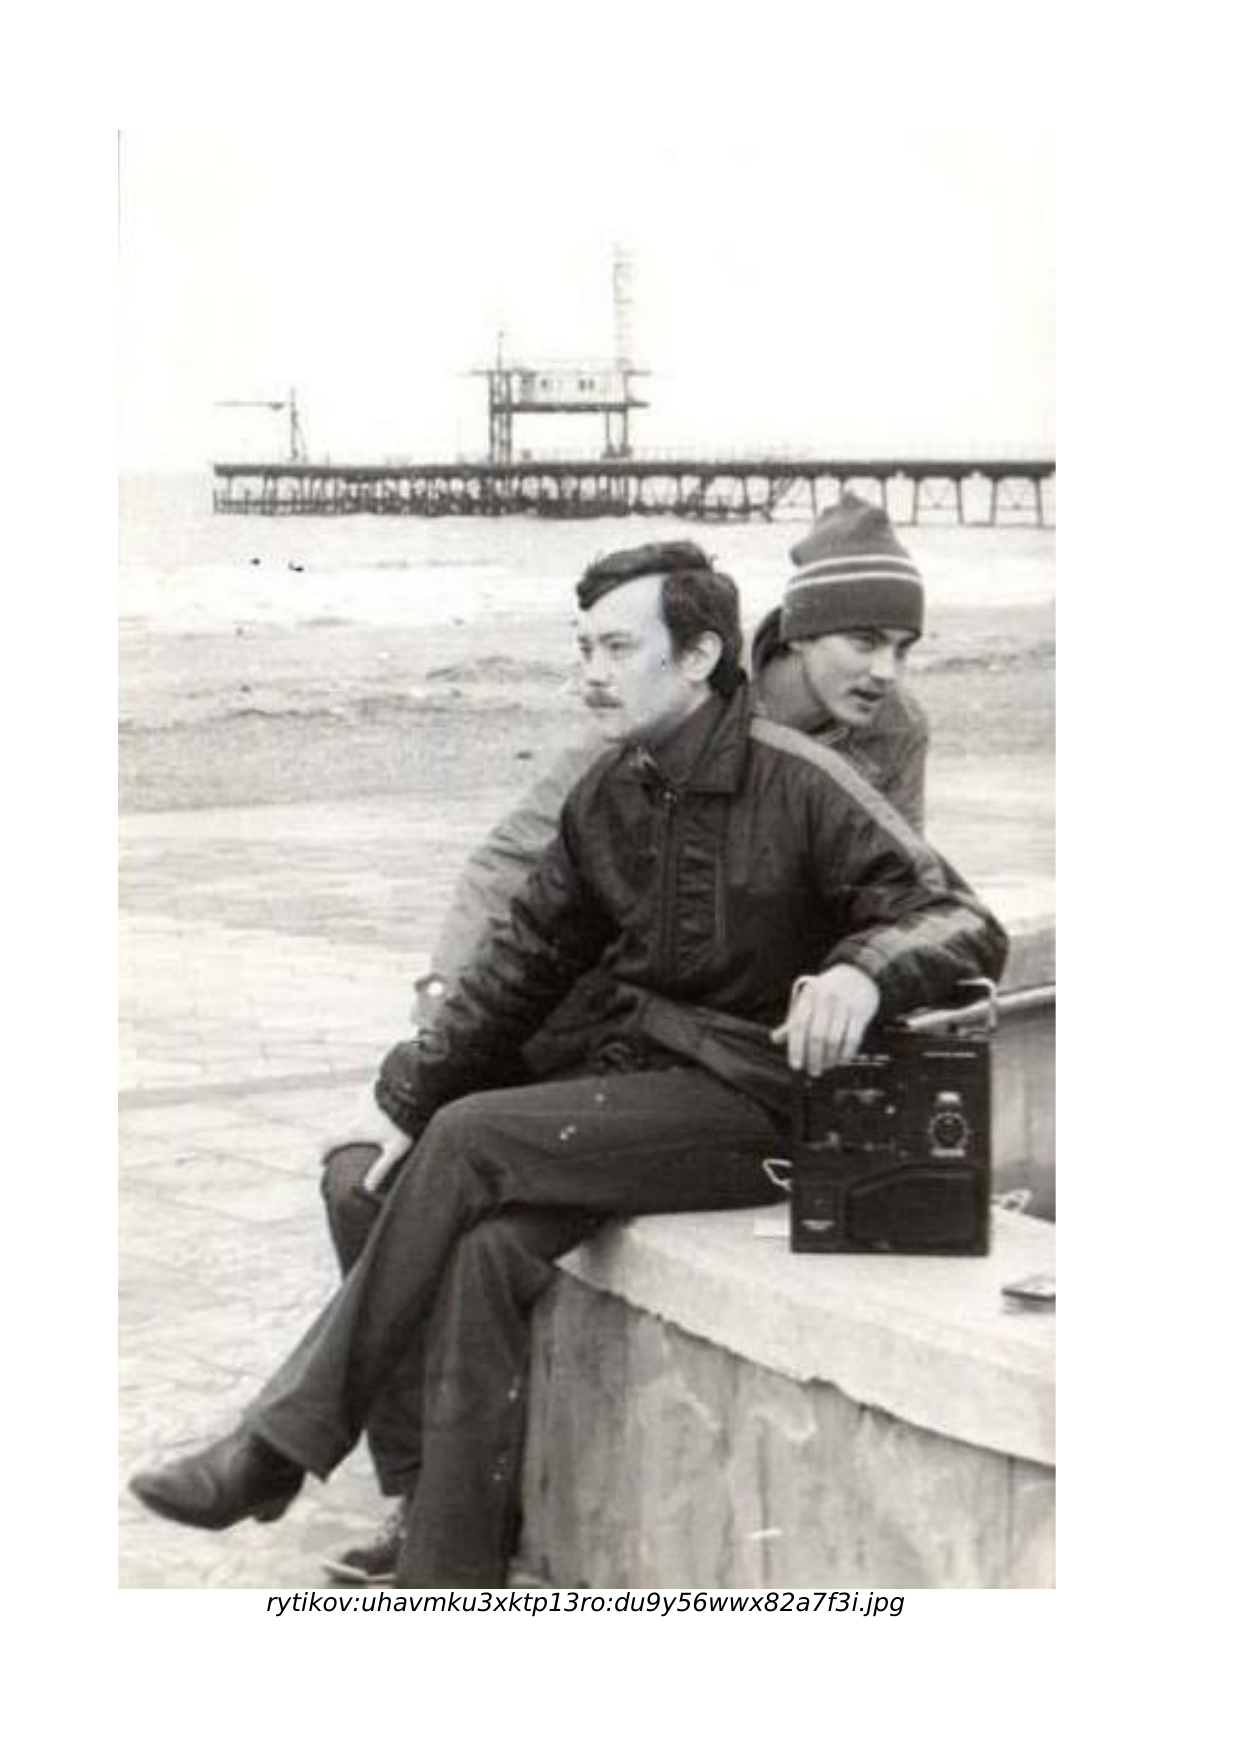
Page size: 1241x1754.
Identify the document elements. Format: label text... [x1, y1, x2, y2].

text rytikov:uhavmku3xktp13ro:du9y56wwx82a7f3i.jpg [118, 1589, 1056, 1618]
picture [118, 130, 1056, 1589]
